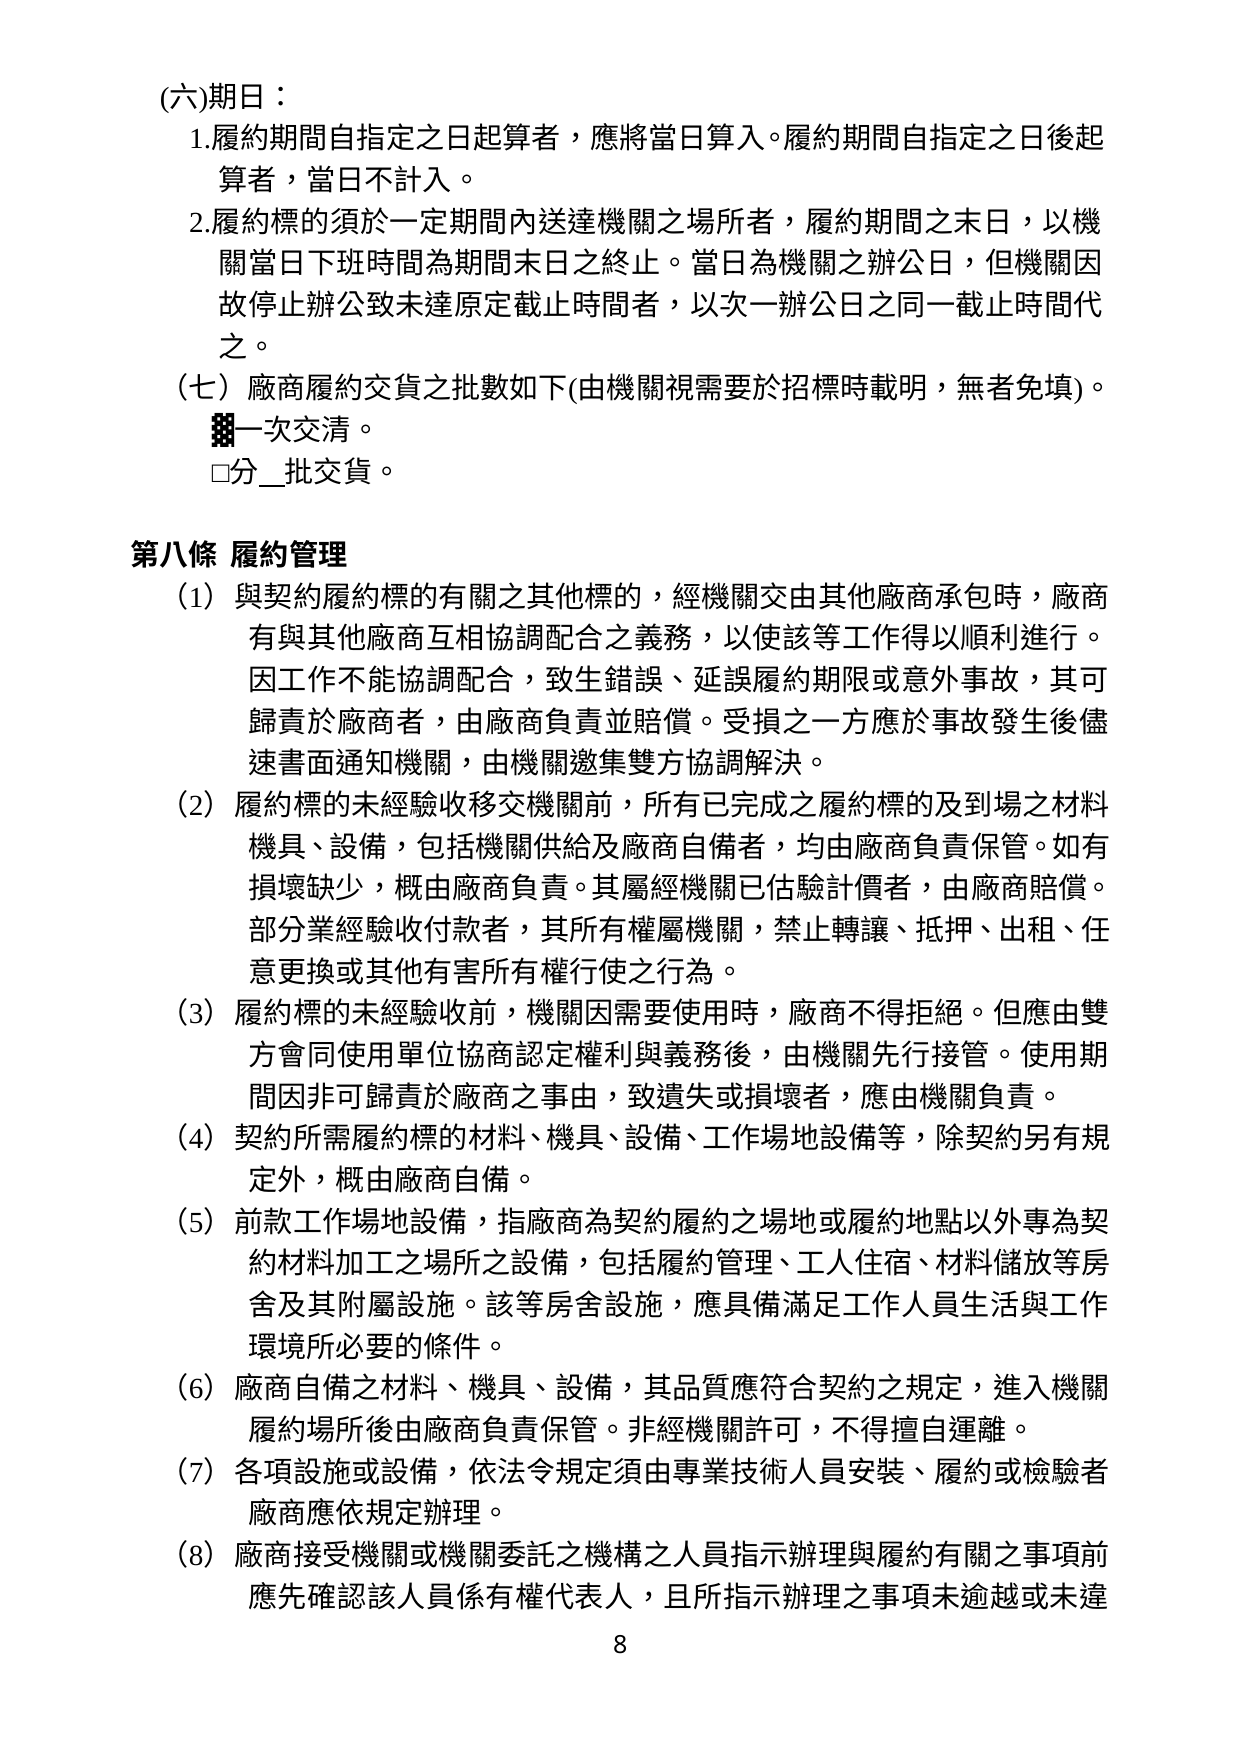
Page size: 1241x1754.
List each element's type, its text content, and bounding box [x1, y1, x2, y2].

list 各項設施或設備，依法令規定須由專業技術人員安裝、履約或檢驗者，廠商應依規定辦理。 [159, 1449, 1110, 1532]
list 履約標的未經驗收移交機關前，所有已完成之履約標的及到場之材料、機具、設備，包括機關供給及廠商自備者，均由廠商負責保管。如有損壞缺少，概由廠商負責。其屬經機關已估驗計價者，由廠商賠償。部分業經驗收付款者，其所有權屬機關，禁止轉讓、抵押、出租、任意更換或其他有害所有權行使之行為。 [159, 782, 1110, 991]
text 第八條 履約管理 [130, 532, 1110, 574]
list 與契約履約標的有關之其他標的，經機關交由其他廠商承包時，廠商有與其他廠商互相協調配合之義務，以使該等工作得以順利進行。因工作不能協調配合，致生錯誤、延誤履約期限或意外事故，其可歸責於廠商者，由廠商負責並賠償。受損之一方應於事故發生後儘速書面通知機關，由機關邀集雙方協調解決。 [159, 574, 1110, 782]
text （七）廠商履約交貨之批數如下(由機關視需要於招標時載明，無者免填)。 [159, 366, 1110, 407]
list 前款工作場地設備，指廠商為契約履約之場地或履約地點以外專為契約材料加工之場所之設備，包括履約管理、工人住宿、材料儲放等房舍及其附屬設施。該等房舍設施，應具備滿足工作人員生活與工作環境所必要的條件。 [159, 1199, 1110, 1366]
list 契約所需履約標的材料、機具、設備、工作場地設備等，除契約另有規定外，概由廠商自備。 [159, 1116, 1110, 1199]
list 履約標的未經驗收前，機關因需要使用時，廠商不得拒絕。但應由雙方會同使用單位協商認定權利與義務後，由機關先行接管。使用期間因非可歸責於廠商之事由，致遺失或損壞者，應由機關負責。 [159, 991, 1110, 1116]
text □分 批交貨。 [189, 449, 1110, 491]
text 2.履約標的須於一定期間內送達機關之場所者，履約期間之末日，以機關當日下班時間為期間末日之終止。當日為機關之辦公日，但機關因故停止辦公致未達原定截止時間者，以次一辦公日之同一截止時間代之。 [189, 199, 1104, 366]
list 廠商接受機關或機關委託之機構之人員指示辦理與履約有關之事項前，應先確認該人員係有權代表人，且所指示辦理之事項未逾越或未違反契約規定。廠商接受無權代表人之指示或逾越或違反契約規定之指示，不得用以拘束機關或減少、變更廠商應負之契約責任，機關亦不對此等指示之後果負任何責任。 [159, 1532, 1110, 1616]
text ▓一次交清。 [189, 407, 1110, 449]
text (六)期日： [159, 74, 1110, 116]
text 1.履約期間自指定之日起算者，應將當日算入。履約期間自指定之日後起算者，當日不計入。 [189, 116, 1104, 199]
list 廠商自備之材料、機具、設備，其品質應符合契約之規定，進入機關履約場所後由廠商負責保管。非經機關許可，不得擅自運離。 [159, 1366, 1110, 1449]
